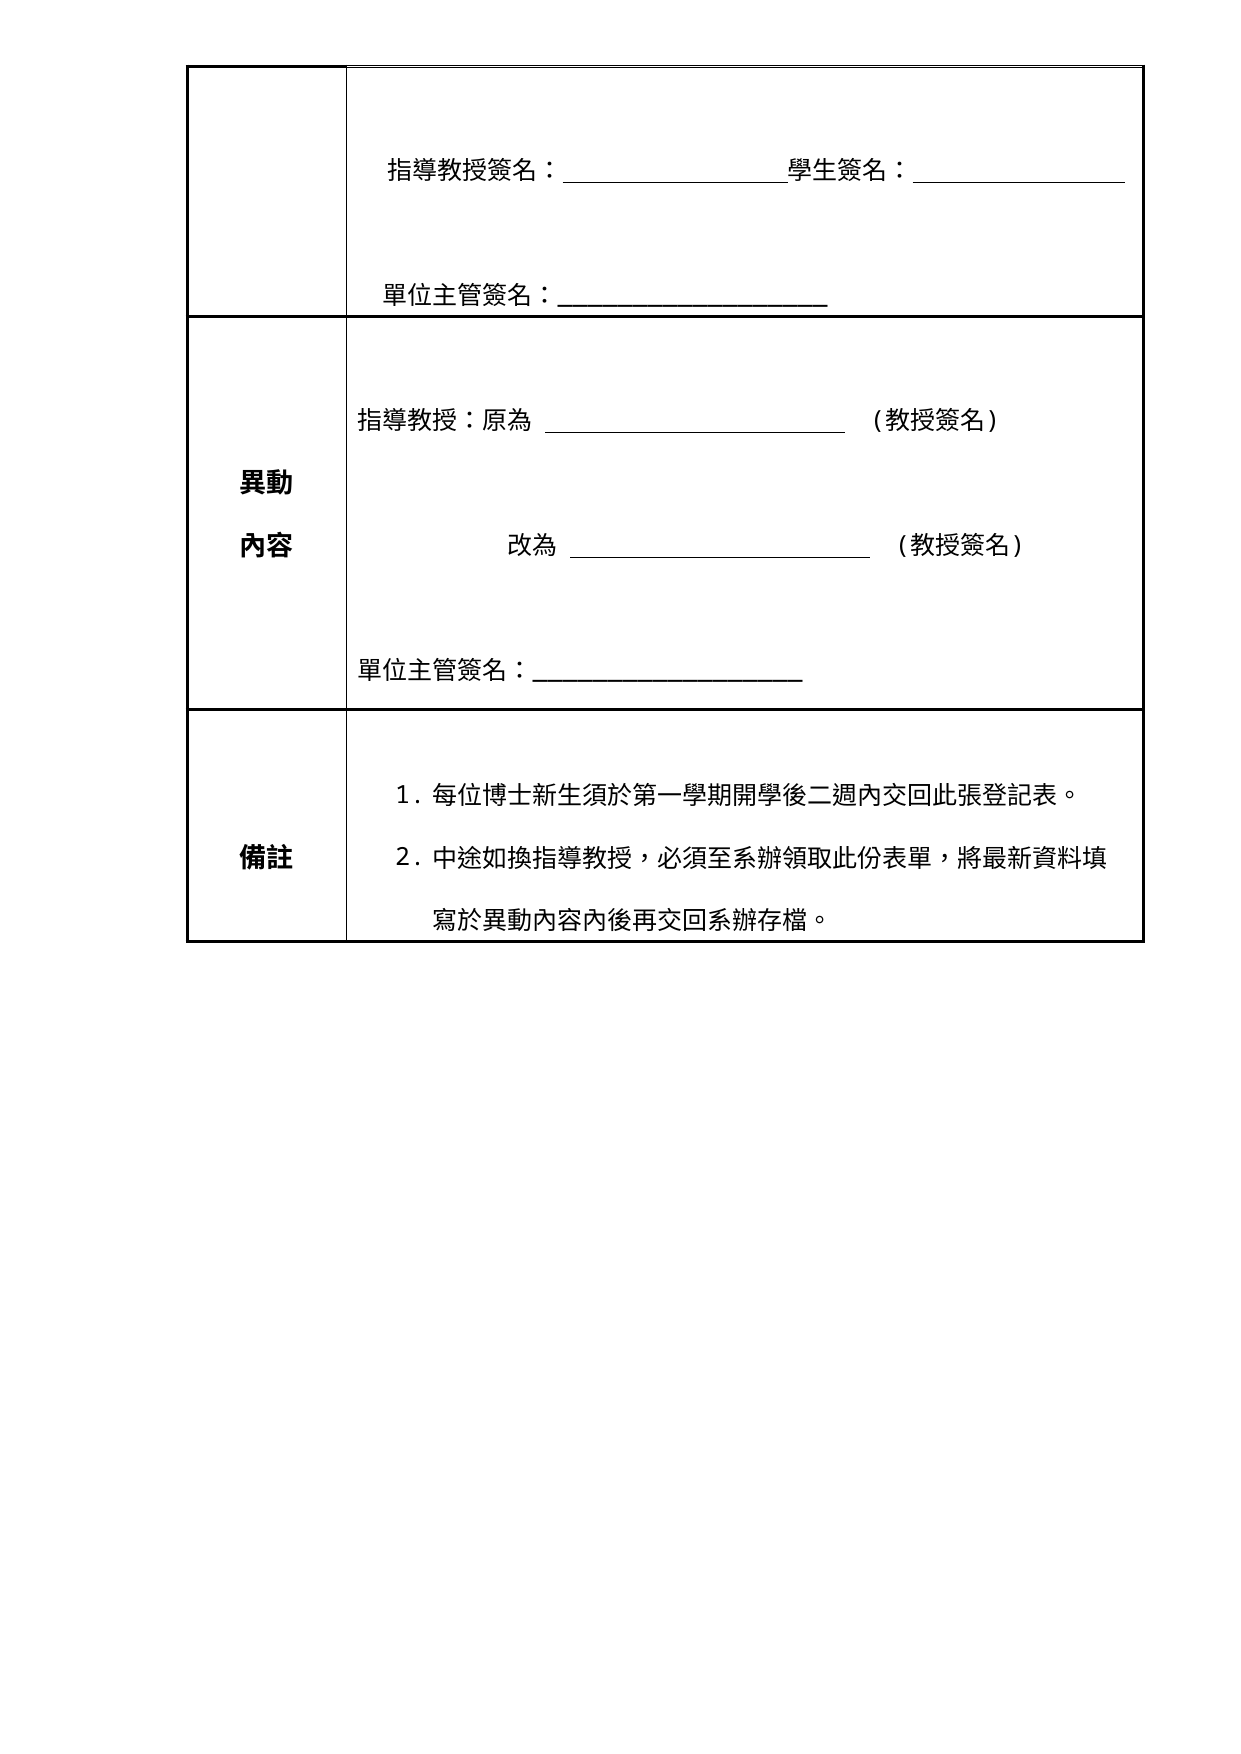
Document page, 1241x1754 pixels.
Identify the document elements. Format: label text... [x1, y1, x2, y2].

table_cell 指導教授：原為 (教授簽名) 改為 (教授簽名) 單位主管簽名：__________________ [347, 318, 1142, 708]
table_cell [189, 68, 346, 314]
table_cell 指導教授簽名： 學生簽名： 單位主管簽名：__________________ [347, 68, 1142, 314]
table_cell 異動 內容 [189, 318, 346, 708]
table_cell 備註 [189, 711, 346, 939]
table_cell 每位博士新生須於第一學期開學後二週內交回此張登記表。 中途如換指導教授，必須至系辦領取此份表單，將最新資料填寫於異動內容內後再交回系辦存檔。 [347, 711, 1142, 939]
